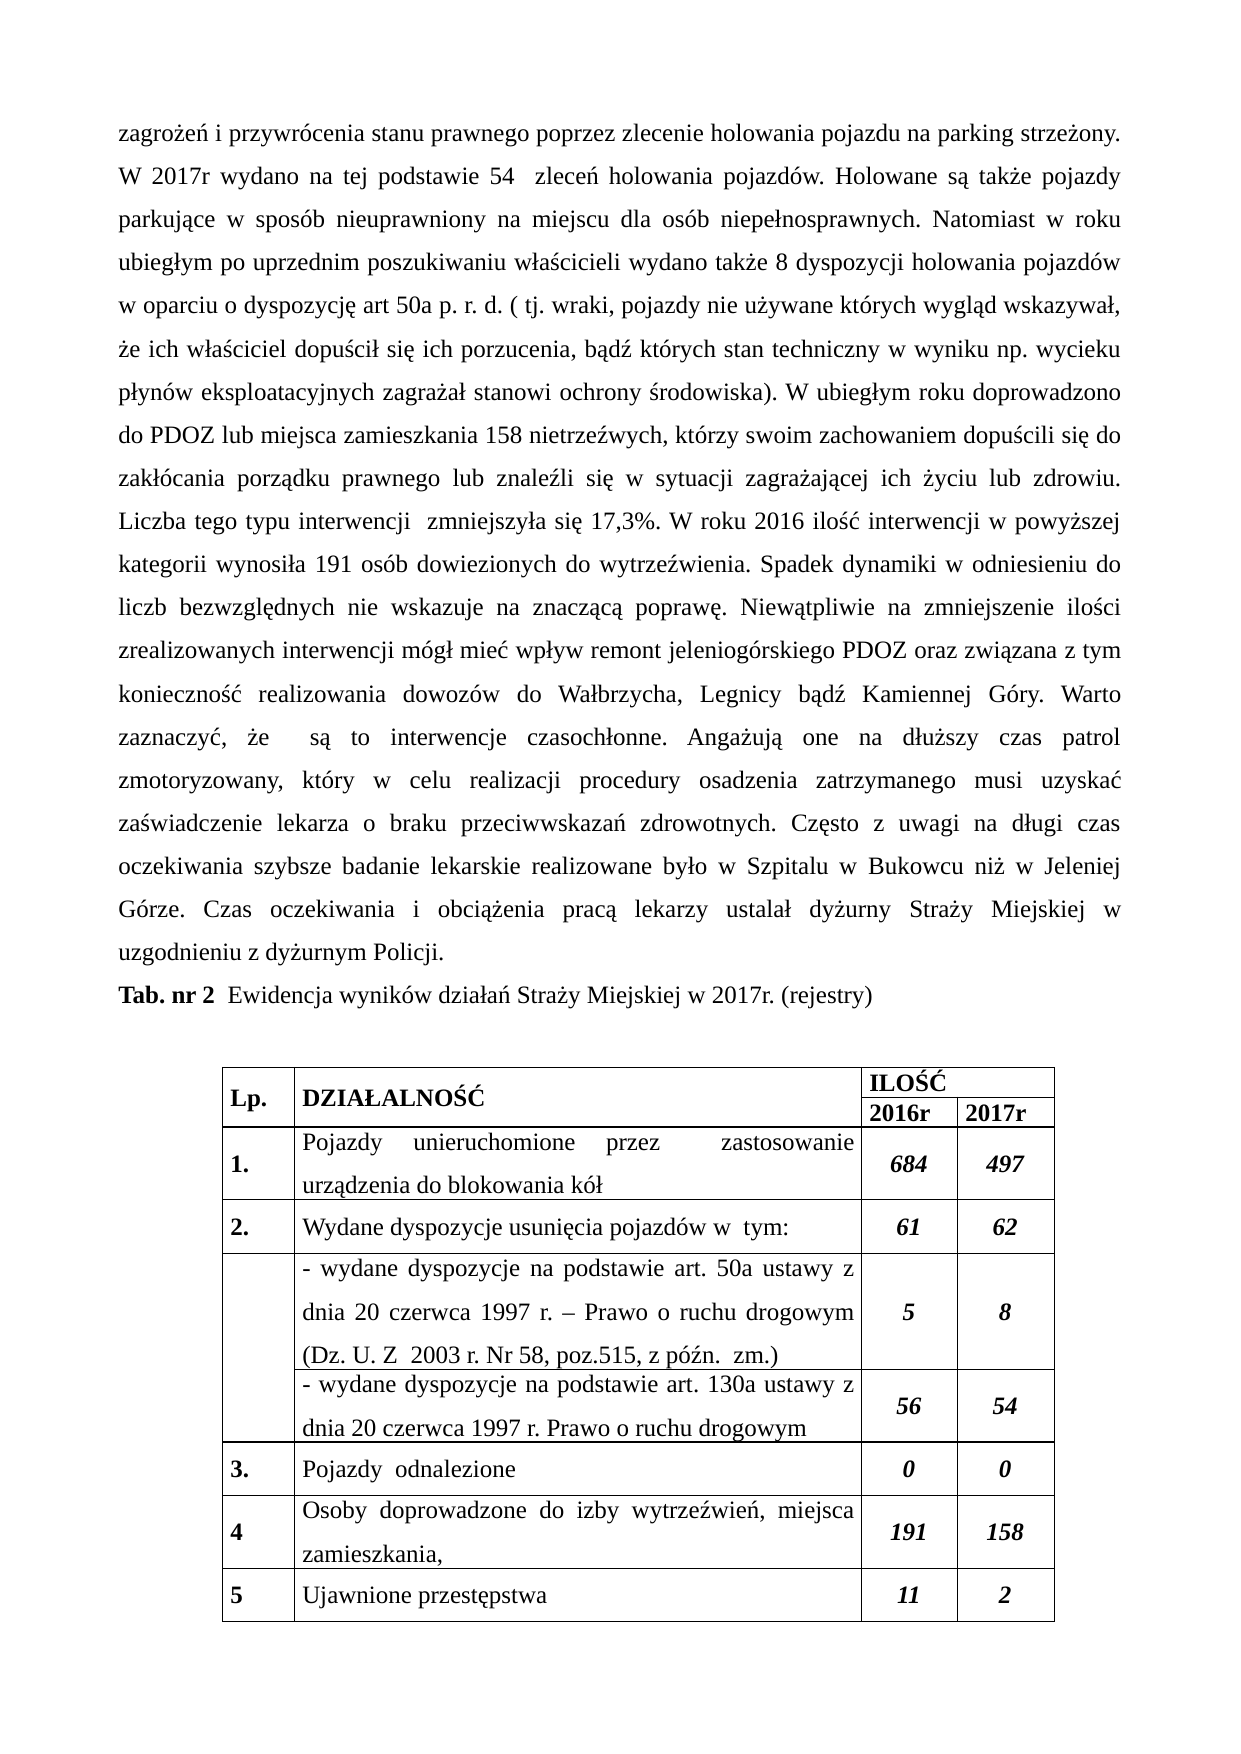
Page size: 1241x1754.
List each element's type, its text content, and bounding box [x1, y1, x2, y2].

table_header ILOŚĆ [862, 1068, 1054, 1097]
table_cell [223, 1254, 294, 1441]
table_cell 5 [223, 1569, 294, 1621]
table_cell 11 [862, 1569, 957, 1621]
table_cell 1. [223, 1128, 294, 1199]
table_cell 158 [958, 1496, 1054, 1567]
table_cell 56 [862, 1370, 957, 1441]
table_cell 2017r [958, 1098, 1054, 1126]
table_cell - wydane dyspozycje na podstawie art. 130a ustawy z dnia 20 czerwca 1997 r. Prawo o ruchu drogowym [295, 1370, 861, 1441]
table_cell 61 [862, 1200, 957, 1252]
table_cell 0 [958, 1443, 1054, 1494]
table_cell 2 [958, 1569, 1054, 1621]
table_cell 5 [862, 1254, 957, 1368]
table_cell 8 [958, 1254, 1054, 1368]
table_cell Pojazdy odnalezione [295, 1443, 861, 1494]
table_header DZIAŁALNOŚĆ [295, 1068, 861, 1126]
table_cell 3. [223, 1443, 294, 1494]
table_cell Wydane dyspozycje usunięcia pojazdów w tym: [295, 1200, 861, 1252]
table_cell 0 [862, 1443, 957, 1494]
text Tab. nr 2 Ewidencja wyników działań Straży Miejskiej w 2017r. (rejestry) [118, 981, 1122, 1009]
table_cell 54 [958, 1370, 1054, 1441]
table_cell 62 [958, 1200, 1054, 1252]
table_cell 4 [223, 1496, 294, 1567]
text zagrożeń i przywrócenia stanu prawnego poprzez zlecenie holowania pojazdu na parking strzeżony. W 2017r wydano na tej podstawie 54 zleceń holowania pojazdów. Holowane są także pojazdy parkujące w sposób nieuprawniony na miejscu dla osób niepełnosprawnych. Natomiast w roku ubiegłym po uprzednim poszukiwaniu właścicieli wydano także 8 dyspozycji holowania pojazdów w oparciu o dyspozycję art 50a p. r. d. ( tj. wraki, pojazdy nie używane których wygląd wskazywał, że ich właściciel dopuścił się ich porzucenia, bądź których stan techniczny w wyniku np. wycieku płynów eksploatacyjnych zagrażał stanowi ochrony środowiska). W ubiegłym roku doprowadzono do PDOZ lub miejsca zamieszkania 158 nietrzeźwych, którzy swoim zachowaniem dopuścili się do zakłócania porządku prawnego lub znaleźli się w sytuacji zagrażającej ich życiu lub zdrowiu. Liczba tego typu interwencji zmniejszyła się 17,3%. W roku 2016 ilość interwencji w powyższej kategorii wynosiła 191 osób dowiezionych do wytrzeźwienia. Spadek dynamiki w odniesieniu do liczb bezwzględnych nie wskazuje na znaczącą poprawę. Niewątpliwie na zmniejszenie ilości zrealizowanych interwencji mógł mieć wpływ remont jeleniogórskiego PDOZ oraz związana z tym konieczność realizowania dowozów do Wałbrzycha, Legnicy bądź Kamiennej Góry. Warto zaznaczyć, że są to interwencje czasochłonne. Angażują one na dłuższy czas patrol zmotoryzowany, który w celu realizacji procedury osadzenia zatrzymanego musi uzyskać zaświadczenie lekarza o braku przeciwwskazań zdrowotnych. Często z uwagi na długi czas oczekiwania szybsze badanie lekarskie realizowane było w Szpitalu w Bukowcu niż w Jeleniej Górze. Czas oczekiwania i obciążenia pracą lekarzy ustalał dyżurny Straży Miejskiej w uzgodnieniu z dyżurnym Policji. [118, 118, 1122, 966]
table_cell 2. [223, 1200, 294, 1252]
table_cell 684 [862, 1128, 957, 1199]
table_header Lp. [223, 1068, 294, 1126]
table_cell Osoby doprowadzone do izby wytrzeźwień, miejsca zamieszkania, [295, 1496, 861, 1567]
table_cell Ujawnione przestępstwa [295, 1569, 861, 1621]
table_cell Pojazdy unieruchomione przez zastosowanie urządzenia do blokowania kół [295, 1128, 861, 1199]
table_cell 2016r [862, 1098, 957, 1126]
table_cell 497 [958, 1128, 1054, 1199]
table_cell - wydane dyspozycje na podstawie art. 50a ustawy z dnia 20 czerwca 1997 r. – Prawo o ruchu drogowym (Dz. U. Z 2003 r. Nr 58, poz.515, z późn. zm.) [295, 1254, 861, 1368]
table_cell 191 [862, 1496, 957, 1567]
